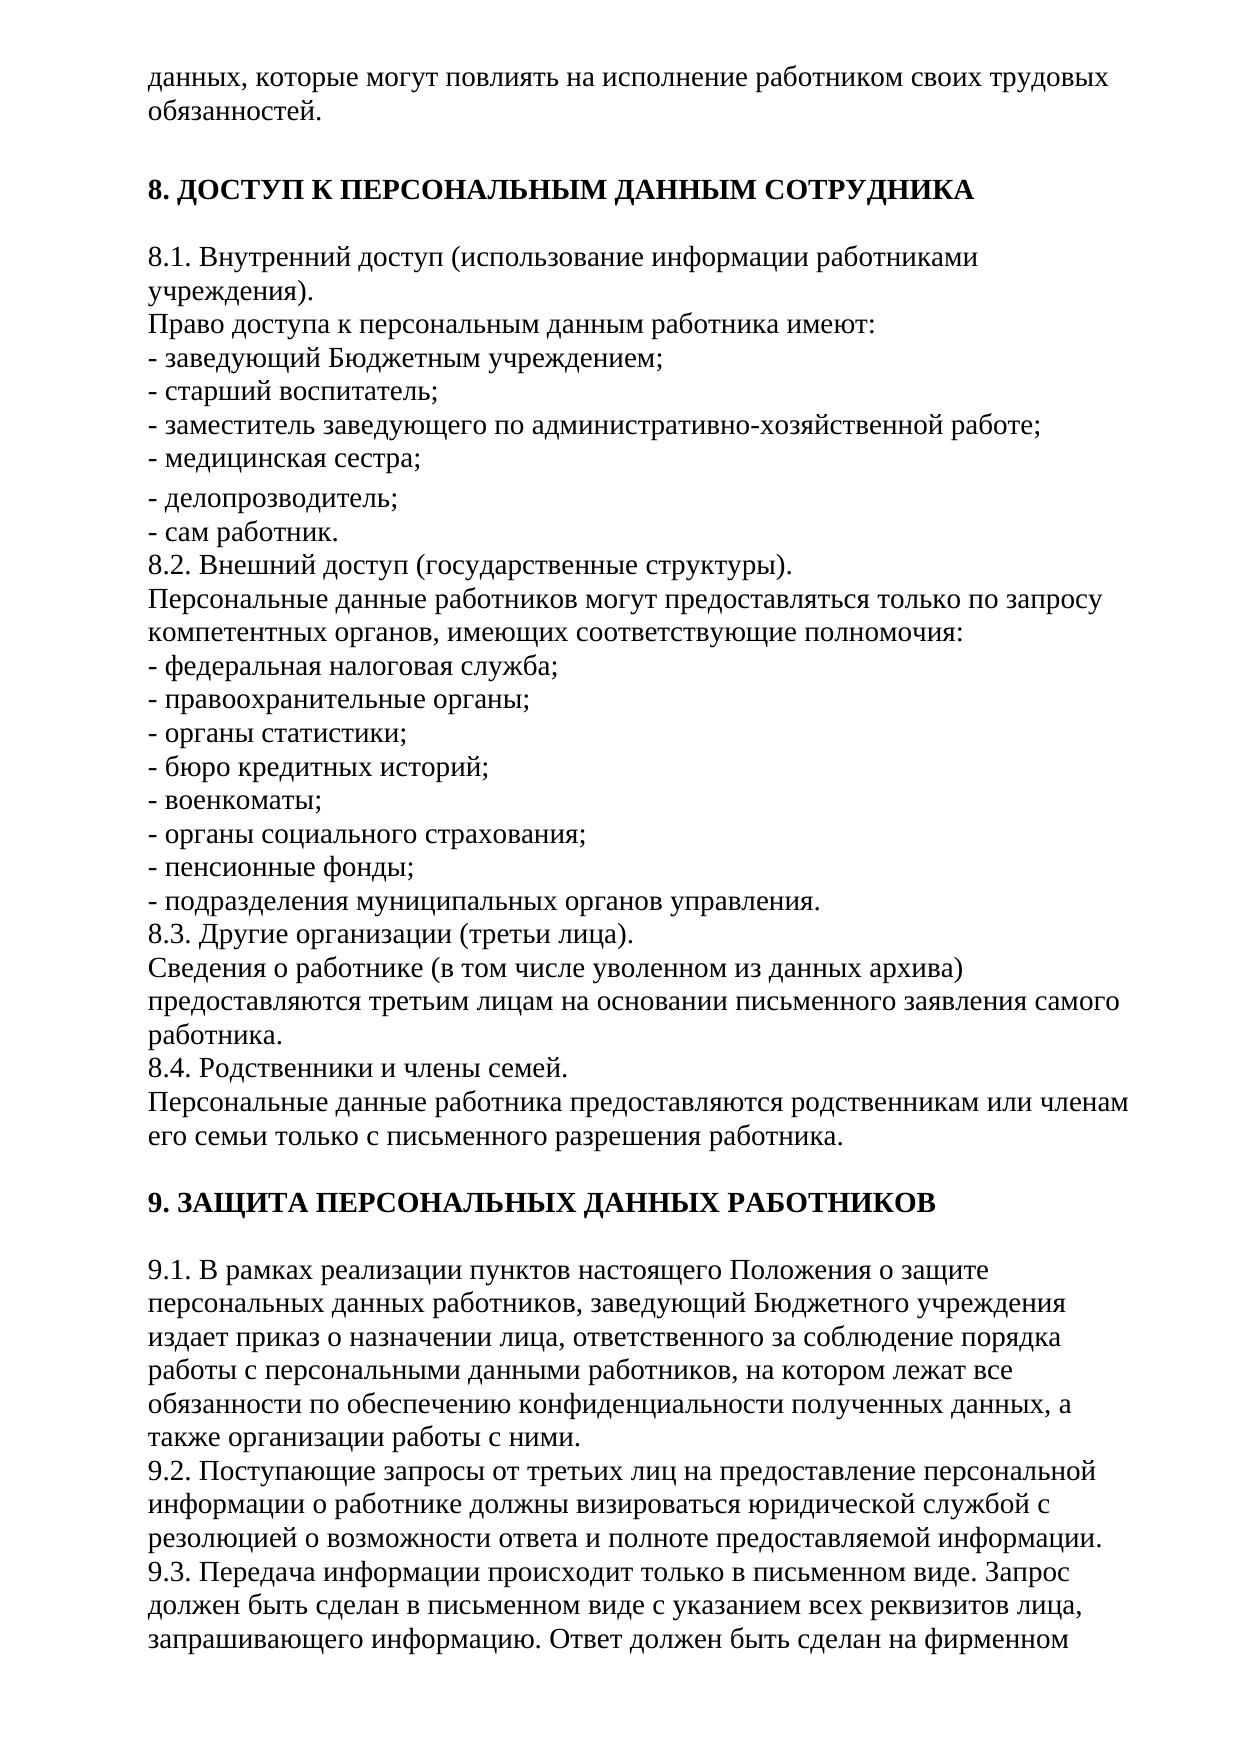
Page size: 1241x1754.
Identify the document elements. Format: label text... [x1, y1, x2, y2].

text 8. ДОСТУП К ПЕРСОНАЛЬНЫМ ДАННЫМ СОТРУДНИКА 8.1. Внутренний доступ (использование информации работниками учреждения). Право доступа к персональным данным работника имеют: - заведующий Бюджетным учреждением; - старший воспитатель; - заместитель заведующего по административно-хозяйственной работе; - медицинская сестра; [148, 172, 1152, 474]
text - делопрозводитель; - сам работник. 8.2. Внешний доступ (государственные структуры). Персональные данные работников могут предоставляться только по запросу компетентных органов, имеющих соответствующие полномочия: - федеральная налоговая служба; - правоохранительные органы; - органы статистики; - бюро кредитных историй; - военкоматы; - органы социального страхования; - пенсионные фонды; - подразделения муниципальных органов управления. 8.3. Другие организации (третьи лица). Сведения о работнике (в том числе уволенном из данных архива) предоставляются третьим лицам на основании письменного заявления самого работника. 8.4. Родственники и члены семей. Персональные данные работника предоставляются родственникам или членам его семьи только с письменного разрешения работника. 9. ЗАЩИТА ПЕРСОНАЛЬНЫХ ДАННЫХ РАБОТНИКОВ 9.1. В рамках реализации пунктов настоящего Положения о защите персональных данных работников, заведующий Бюджетного учреждения издает приказ о назначении лица, ответственного за соблюдение порядка работы с персональными данными работников, на котором лежат все обязанности по обеспечению конфиденциальности полученных данных, а также организации работы с ними. 9.2. Поступающие запросы от третьих лиц на предоставление персональной информации о работнике должны визироваться юридической службой с резолюцией о возможности ответа и полноте предоставляемой информации. 9.3. Передача информации происходит только в письменном виде. Запрос должен быть сделан в письменном виде с указанием всех реквизитов лица, запрашивающего информацию. Ответ должен быть сделан на фирменном [148, 480, 1152, 1654]
text данных, которые могут повлиять на исполнение работником своих трудовых обязанностей. [148, 59, 1152, 126]
